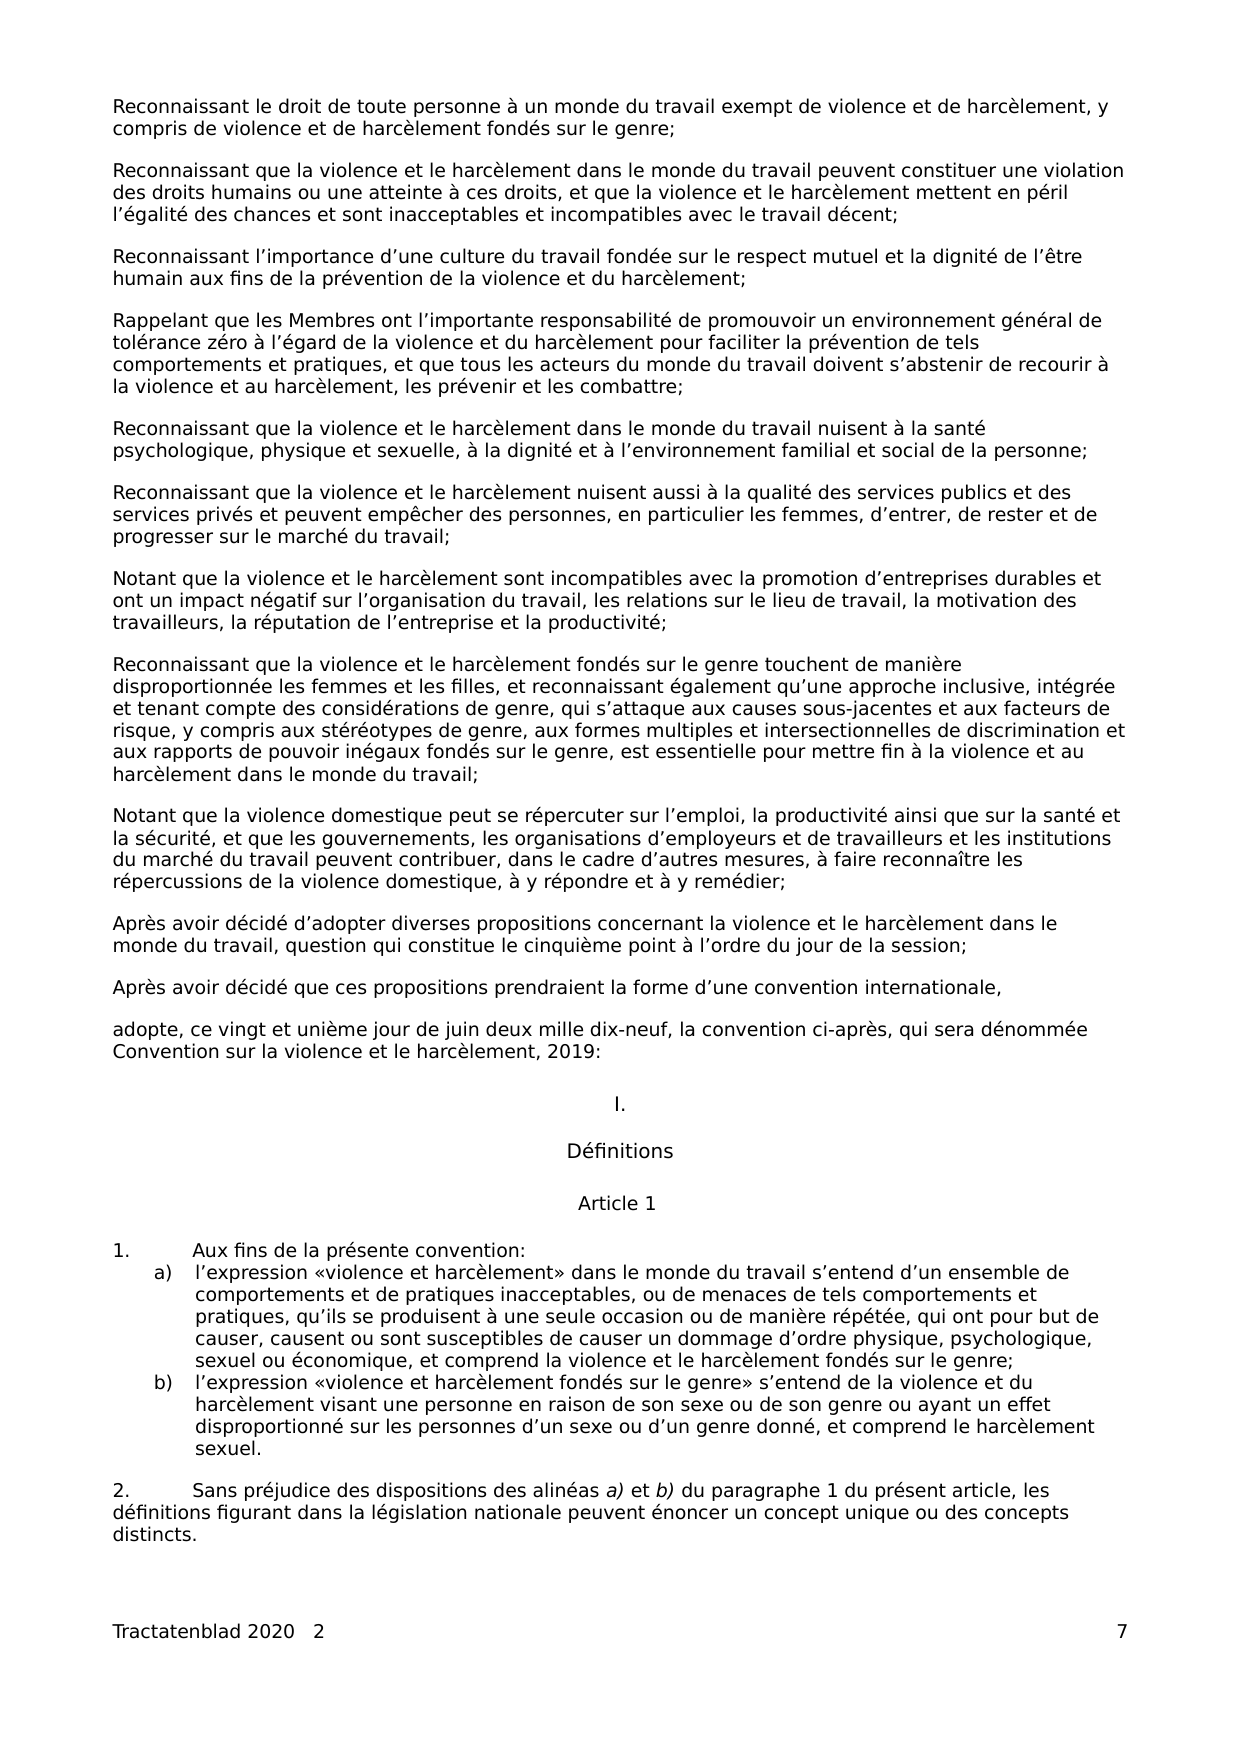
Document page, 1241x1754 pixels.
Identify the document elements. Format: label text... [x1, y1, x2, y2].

text Reconnaissant que la violence et le harcèlement dans le monde du travail peuvent constituer une violation des droits humains ou une atteinte à ces droits, et que la violence et le harcèlement mettent en péril l’égalité des chances et sont inacceptables et incompatibles avec le travail décent; [112, 160, 1128, 226]
text Reconnaissant le droit de toute personne à un monde du travail exempt de violence et de harcèlement, y compris de violence et de harcèlement fondés sur le genre; [112, 96, 1128, 140]
text Après avoir décidé d’adopter diverses propositions concernant la violence et le harcèlement dans le monde du travail, question qui constitue le cinquième point à l’ordre du jour de la session; [112, 913, 1128, 957]
text Rappelant que les Membres ont l’importante responsabilité de promouvoir un environnement général de tolérance zéro à l’égard de la violence et du harcèlement pour faciliter la prévention de tels comportements et pratiques, et que tous les acteurs du monde du travail doivent s’abstenir de recourir à la violence et au harcèlement, les prévenir et les combattre; [112, 310, 1128, 398]
text Notant que la violence et le harcèlement sont incompatibles avec la promotion d’entreprises durables et ont un impact négatif sur l’organisation du travail, les relations sur le lieu de travail, la motivation des travailleurs, la réputation de l’entreprise et la productivité; [112, 568, 1128, 633]
text Reconnaissant que la violence et le harcèlement dans le monde du travail nuisent à la santé psychologique, physique et sexuelle, à la dignité et à l’environnement familial et social de la personne; [112, 418, 1128, 462]
subtitle I. Définitions [112, 1093, 1128, 1163]
text adopte, ce vingt et unième jour de juin deux mille dix-neuf, la convention ci-après, qui sera dénommée Convention sur la violence et le harcèlement, 2019: [112, 1019, 1128, 1063]
text Reconnaissant que la violence et le harcèlement nuisent aussi à la qualité des services publics et des services privés et peuvent empêcher des personnes, en particulier les femmes, d’entrer, de rester et de progresser sur le marché du travail; [112, 482, 1128, 548]
text a) l’expression «violence et harcèlement» dans le monde du travail s’entend d’un ensemble de comportements et de pratiques inacceptables, ou de menaces de tels comportements et pratiques, qu’ils se produisent à une seule occasion ou de manière répétée, qui ont pour but de causer, causent ou sont susceptibles de causer un dommage d’ordre physique, psychologique, sexuel ou économique, et comprend la violence et le harcèlement fondés sur le genre; [153, 1262, 1128, 1372]
subtitle Article 1 [112, 1193, 1128, 1215]
text Après avoir décidé que ces propositions prendraient la forme d’une convention internationale, [112, 977, 1128, 999]
text b) l’expression «violence et harcèlement fondés sur le genre» s’entend de la violence et du harcèlement visant une personne en raison de son sexe ou de son genre ou ayant un effet disproportionné sur les personnes d’un sexe ou d’un genre donné, et comprend le harcèlement sexuel. [153, 1372, 1128, 1460]
text 1. Aux fins de la présente convention: [112, 1240, 1128, 1262]
text Reconnaissant l’importance d’une culture du travail fondée sur le respect mutuel et la dignité de l’être humain aux fins de la prévention de la violence et du harcèlement; [112, 246, 1128, 290]
text Notant que la violence domestique peut se répercuter sur l’emploi, la productivité ainsi que sur la santé et la sécurité, et que les gouvernements, les organisations d’employeurs et de travailleurs et les institutions du marché du travail peuvent contribuer, dans le cadre d’autres mesures, à faire reconnaître les répercussions de la violence domestique, à y répondre et à y remédier; [112, 805, 1128, 893]
text Reconnaissant que la violence et le harcèlement fondés sur le genre touchent de manière disproportionnée les femmes et les filles, et reconnaissant également qu’une approche inclusive, intégrée et tenant compte des considérations de genre, qui s’attaque aux causes sous-jacentes et aux facteurs de risque, y compris aux stéréotypes de genre, aux formes multiples et intersectionnelles de discrimination et aux rapports de pouvoir inégaux fondés sur le genre, est essentielle pour mettre fin à la violence et au harcèlement dans le monde du travail; [112, 653, 1128, 785]
text 2. Sans préjudice des dispositions des alinéas a) et b) du paragraphe 1 du présent article, les définitions figurant dans la législation nationale peuvent énoncer un concept unique ou des concepts distincts. [112, 1480, 1128, 1546]
